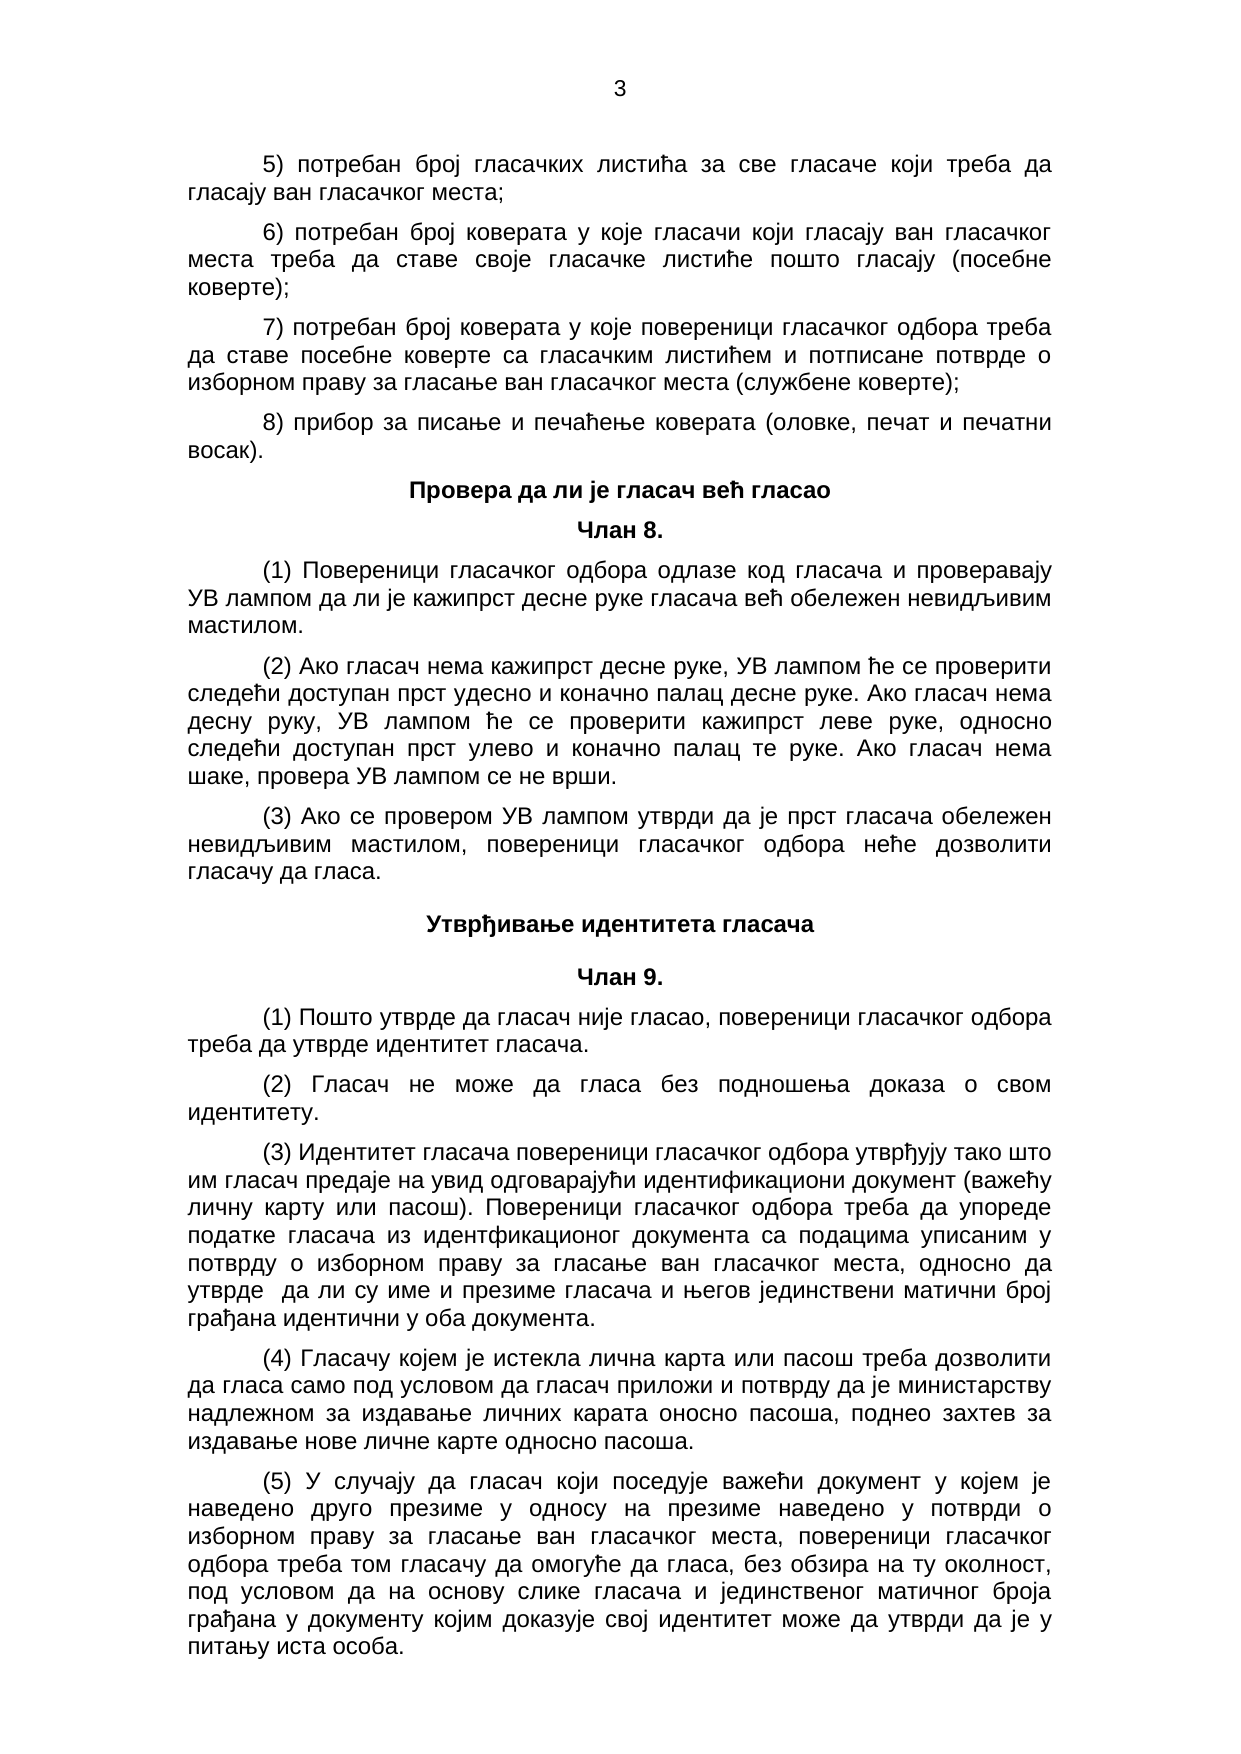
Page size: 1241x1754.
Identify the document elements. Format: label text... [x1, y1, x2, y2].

text (4) Гласачу којем је истекла лична карта или пасош треба дозволити да гласа само под условом да гласач приложи и потврду да је министарству надлежном за издавање личних карата оносно пасоша, поднео захтев за издавање нове личне карте односно пасоша. [187, 1344, 1053, 1454]
text (2) Ако гласач нема кажипрст десне руке, УВ лампом ће се проверити следећи доступан прст удесно и коначно палац десне руке. Ако гласач нема десну руку, УВ лампом ће се проверити кажипрст леве руке, односно следећи доступан прст улево и коначно палац те руке. Ако гласач нема шаке, провера УВ лампом се не врши. [187, 652, 1053, 789]
text (2) Гласач не може да гласа без подношења доказа о свом идентитету. [187, 1070, 1053, 1126]
text (1) Повереници гласачког одбора одлазе код гласача и проверавају УВ лампом да ли је кажипрст десне руке гласача већ обележен невидљивим мастилом. [187, 556, 1053, 639]
text (5) У случају да гласач који поседује важећи документ у којем је наведено друго презиме у односу на презиме наведено у потврди о изборном праву за гласање ван гласачког места, повереници гласачког одбора треба том гласачу да омогуће да гласа, без обзира на ту околност, под условом да на основу слике гласача и јединственог матичног броја грађана у документу којим доказује свој идентитет може да утврди да је у питању иста особа. [187, 1467, 1053, 1660]
text 8) прибор за писање и печаћење коверата (оловке, печат и печатни восак). [187, 408, 1053, 463]
text (3) Ако се провером УВ лампом утврди да је прст гласача обележен невидљивим мастилом, повереници гласачког одбора неће дозволити гласачу да гласа. [187, 802, 1053, 885]
text 5) потребан број гласачких листића за све гласаче који треба да гласају ван гласачког места; [187, 150, 1053, 205]
text Провера да ли је гласач већ гласао [187, 476, 1053, 504]
text 6) потребан број коверата у које гласачи који гласају ван гласачког места треба да ставе своје гласачке листиће пошто гласају (посебне коверте); [187, 218, 1053, 301]
text Члан 8. [187, 516, 1053, 544]
text Члан 9. [187, 962, 1053, 990]
text Утврђивање идентитета гласача [187, 910, 1053, 937]
text 7) потребан број коверата у које повереници гласачког одбора треба да ставе посебне коверте са гласачким листићем и потписане потврде о изборном праву за гласање ван гласачког места (службене коверте); [187, 313, 1053, 396]
text (1) Пошто утврде да гласач није гласао, повереници гласачког одбора треба да утврде идентитет гласача. [187, 1003, 1053, 1058]
text (3) Идентитет гласача повереници гласачког одбора утврђују тако што им гласач предаје на увид одговарајући идентификациони документ (важећу личну карту или пасош). Повереници гласачког одбора треба да упореде податке гласача из идентфикационог документа са подацима уписаним у потврду о изборном праву за гласање ван гласачког места, односно да утврде да ли су име и презиме гласача и његов јединствени матични број грађана идентични у оба документа. [187, 1138, 1053, 1331]
